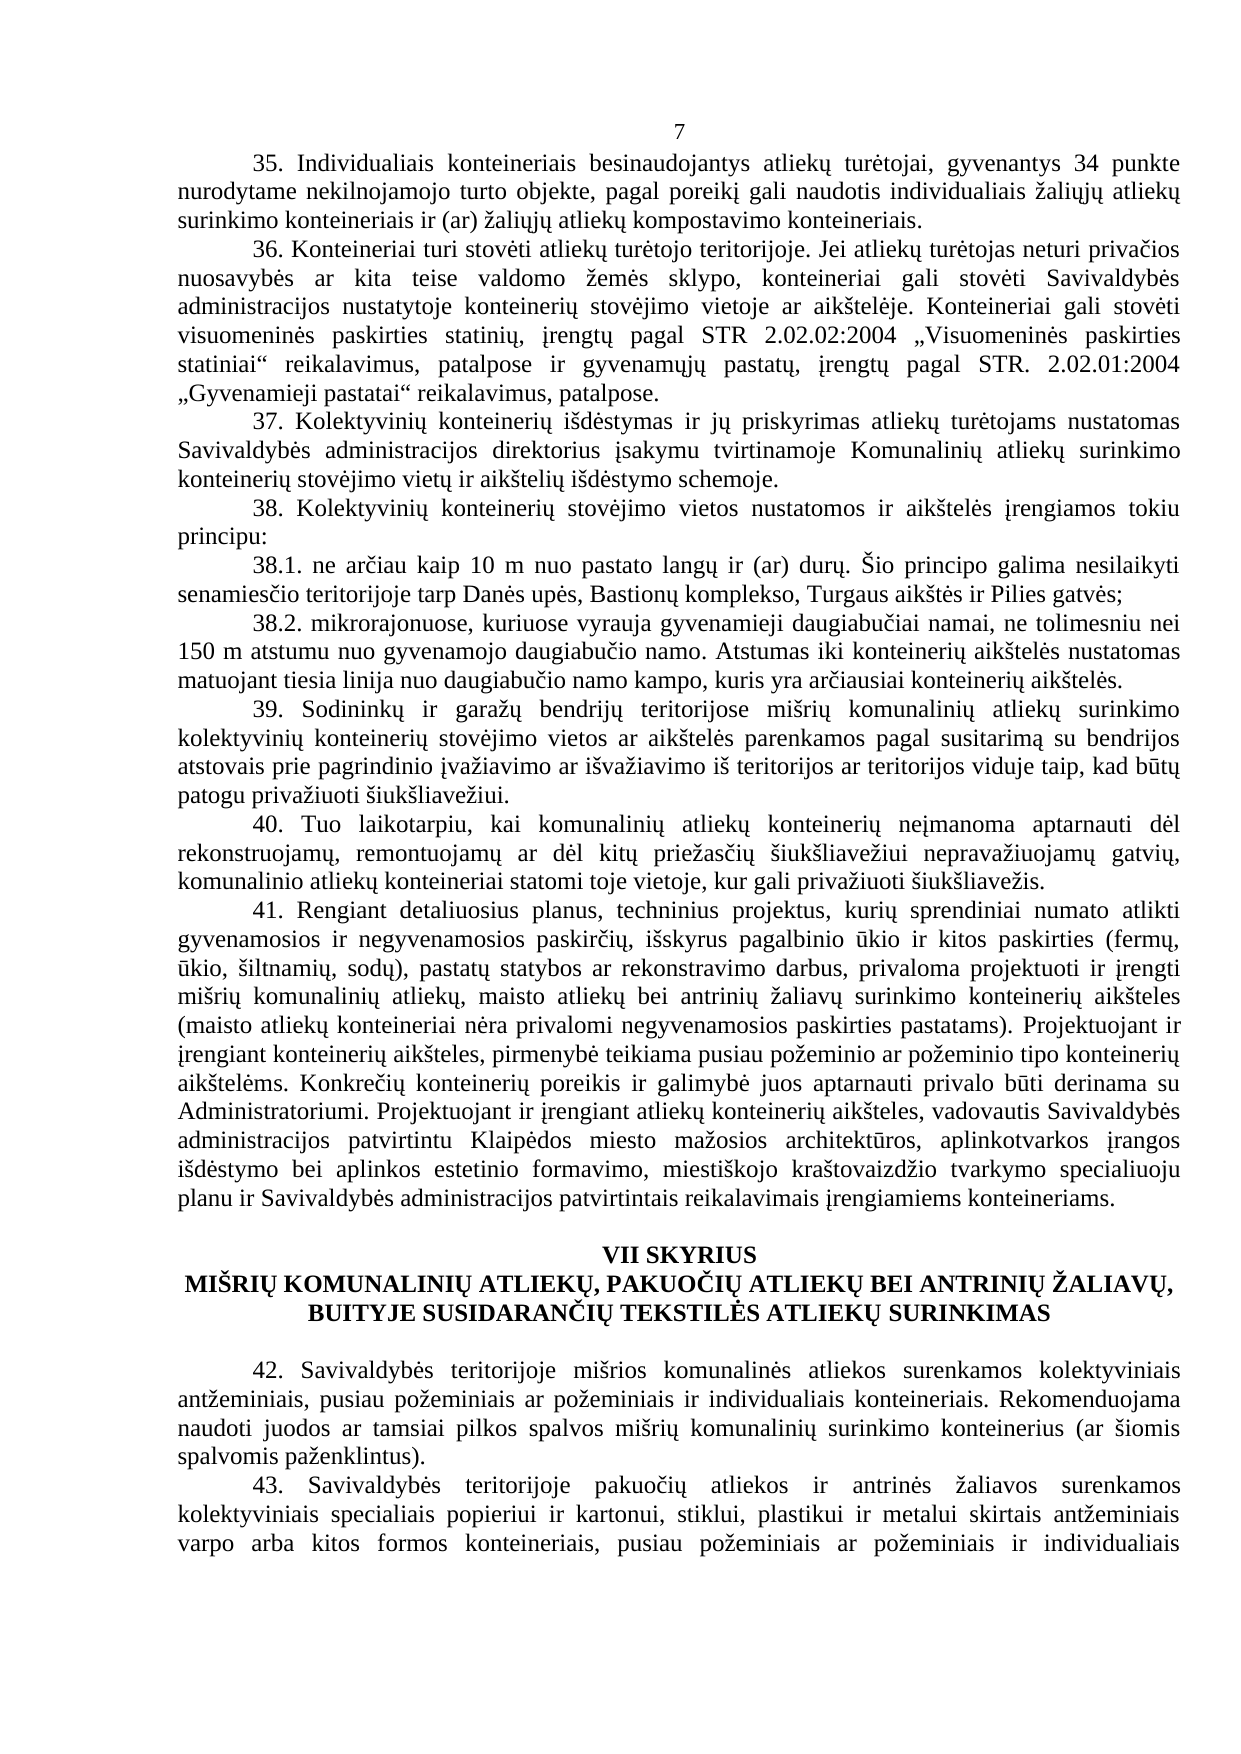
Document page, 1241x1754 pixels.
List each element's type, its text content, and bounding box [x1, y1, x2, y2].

text 42. Savivaldybės teritorijoje mišrios komunalinės atliekos surenkamos kolektyviniais antžeminiais, pusiau požeminiais ar požeminiais ir individualiais konteineriais. Rekomenduojama naudoti juodos ar tamsiai pilkos spalvos mišrių komunalinių surinkimo konteinerius (ar šiomis spalvomis paženklintus). [177, 1355, 1181, 1470]
text 36. Konteineriai turi stovėti atliekų turėtojo teritorijoje. Jei atliekų turėtojas neturi privačios nuosavybės ar kita teise valdomo žemės sklypo, konteineriai gali stovėti Savivaldybės administracijos nustatytoje konteinerių stovėjimo vietoje ar aikštelėje. Konteineriai gali stovėti visuomeninės paskirties statinių, įrengtų pagal STR 2.02.02:2004 „Visuomeninės paskirties statiniai“ reikalavimus, patalpose ir gyvenamųjų pastatų, įrengtų pagal STR. 2.02.01:2004 „Gyvenamieji pastatai“ reikalavimus, patalpose. [177, 234, 1181, 406]
text 38.2. mikrorajonuose, kuriuose vyrauja gyvenamieji daugiabučiai namai, ne tolimesniu nei 150 m atstumu nuo gyvenamojo daugiabučio namo. Atstumas iki konteinerių aikštelės nustatomas matuojant tiesia linija nuo daugiabučio namo kampo, kuris yra arčiausiai konteinerių aikštelės. [177, 608, 1181, 694]
text 40. Tuo laikotarpiu, kai komunalinių atliekų konteinerių neįmanoma aptarnauti dėl rekonstruojamų, remontuojamų ar dėl kitų priežasčių šiukšliavežiui nepravažiuojamų gatvių, komunalinio atliekų konteineriai statomi toje vietoje, kur gali privažiuoti šiukšliavežis. [177, 809, 1181, 895]
text 43. Savivaldybės teritorijoje pakuočių atliekos ir antrinės žaliavos surenkamos kolektyviniais specialiais popieriui ir kartonui, stiklui, plastikui ir metalui skirtais antžeminiais varpo arba kitos formos konteineriais, pusiau požeminiais ar požeminiais ir individualiais [177, 1470, 1181, 1556]
text 35. Individualiais konteineriais besinaudojantys atliekų turėtojai, gyvenantys 34 punkte nurodytame nekilnojamojo turto objekte, pagal poreikį gali naudotis individualiais žaliųjų atliekų surinkimo konteineriais ir (ar) žaliųjų atliekų kompostavimo konteineriais. [177, 148, 1181, 234]
text 37. Kolektyvinių konteinerių išdėstymas ir jų priskyrimas atliekų turėtojams nustatomas Savivaldybės administracijos direktorius įsakymu tvirtinamoje Komunalinių atliekų surinkimo konteinerių stovėjimo vietų ir aikštelių išdėstymo schemoje. [177, 406, 1181, 493]
text 38. Kolektyvinių konteinerių stovėjimo vietos nustatomos ir aikštelės įrengiamos tokiu principu: [177, 493, 1181, 550]
text 38.1. ne arčiau kaip 10 m nuo pastato langų ir (ar) durų. Šio principo galima nesilaikyti senamiesčio teritorijoje tarp Danės upės, Bastionų komplekso, Turgaus aikštės ir Pilies gatvės; [177, 550, 1181, 608]
text 41. Rengiant detaliuosius planus, techninius projektus, kurių sprendiniai numato atlikti gyvenamosios ir negyvenamosios paskirčių, išskyrus pagalbinio ūkio ir kitos paskirties (fermų, ūkio, šiltnamių, sodų), pastatų statybos ar rekonstravimo darbus, privaloma projektuoti ir įrengti mišrių komunalinių atliekų, maisto atliekų bei antrinių žaliavų surinkimo konteinerių aikšteles (maisto atliekų konteineriai nėra privalomi negyvenamosios paskirties pastatams). Projektuojant ir įrengiant konteinerių aikšteles, pirmenybė teikiama pusiau požeminio ar požeminio tipo konteinerių aikštelėms. Konkrečių konteinerių poreikis ir galimybė juos aptarnauti privalo būti derinama su Administratoriumi. Projektuojant ir įrengiant atliekų konteinerių aikšteles, vadovautis Savivaldybės administracijos patvirtintu Klaipėdos miesto mažosios architektūros, aplinkotvarkos įrangos išdėstymo bei aplinkos estetinio formavimo, miestiškojo kraštovaizdžio tvarkymo specialiuoju planu ir Savivaldybės administracijos patvirtintais reikalavimais įrengiamiems konteineriams. [177, 895, 1181, 1211]
text VII SKYRIUS [177, 1240, 1181, 1269]
text MIŠRIŲ KOMUNALINIŲ ATLIEKŲ, PAKUOČIŲ ATLIEKŲ BEI ANTRINIŲ ŽALIAVŲ, BUITYJE SUSIDARANČIŲ TEKSTILĖS ATLIEKŲ SURINKIMAS [177, 1269, 1181, 1326]
text 39. Sodininkų ir garažų bendrijų teritorijose mišrių komunalinių atliekų surinkimo kolektyvinių konteinerių stovėjimo vietos ar aikštelės parenkamos pagal susitarimą su bendrijos atstovais prie pagrindinio įvažiavimo ar išvažiavimo iš teritorijos ar teritorijos viduje taip, kad būtų patogu privažiuoti šiukšliavežiui. [177, 694, 1181, 809]
